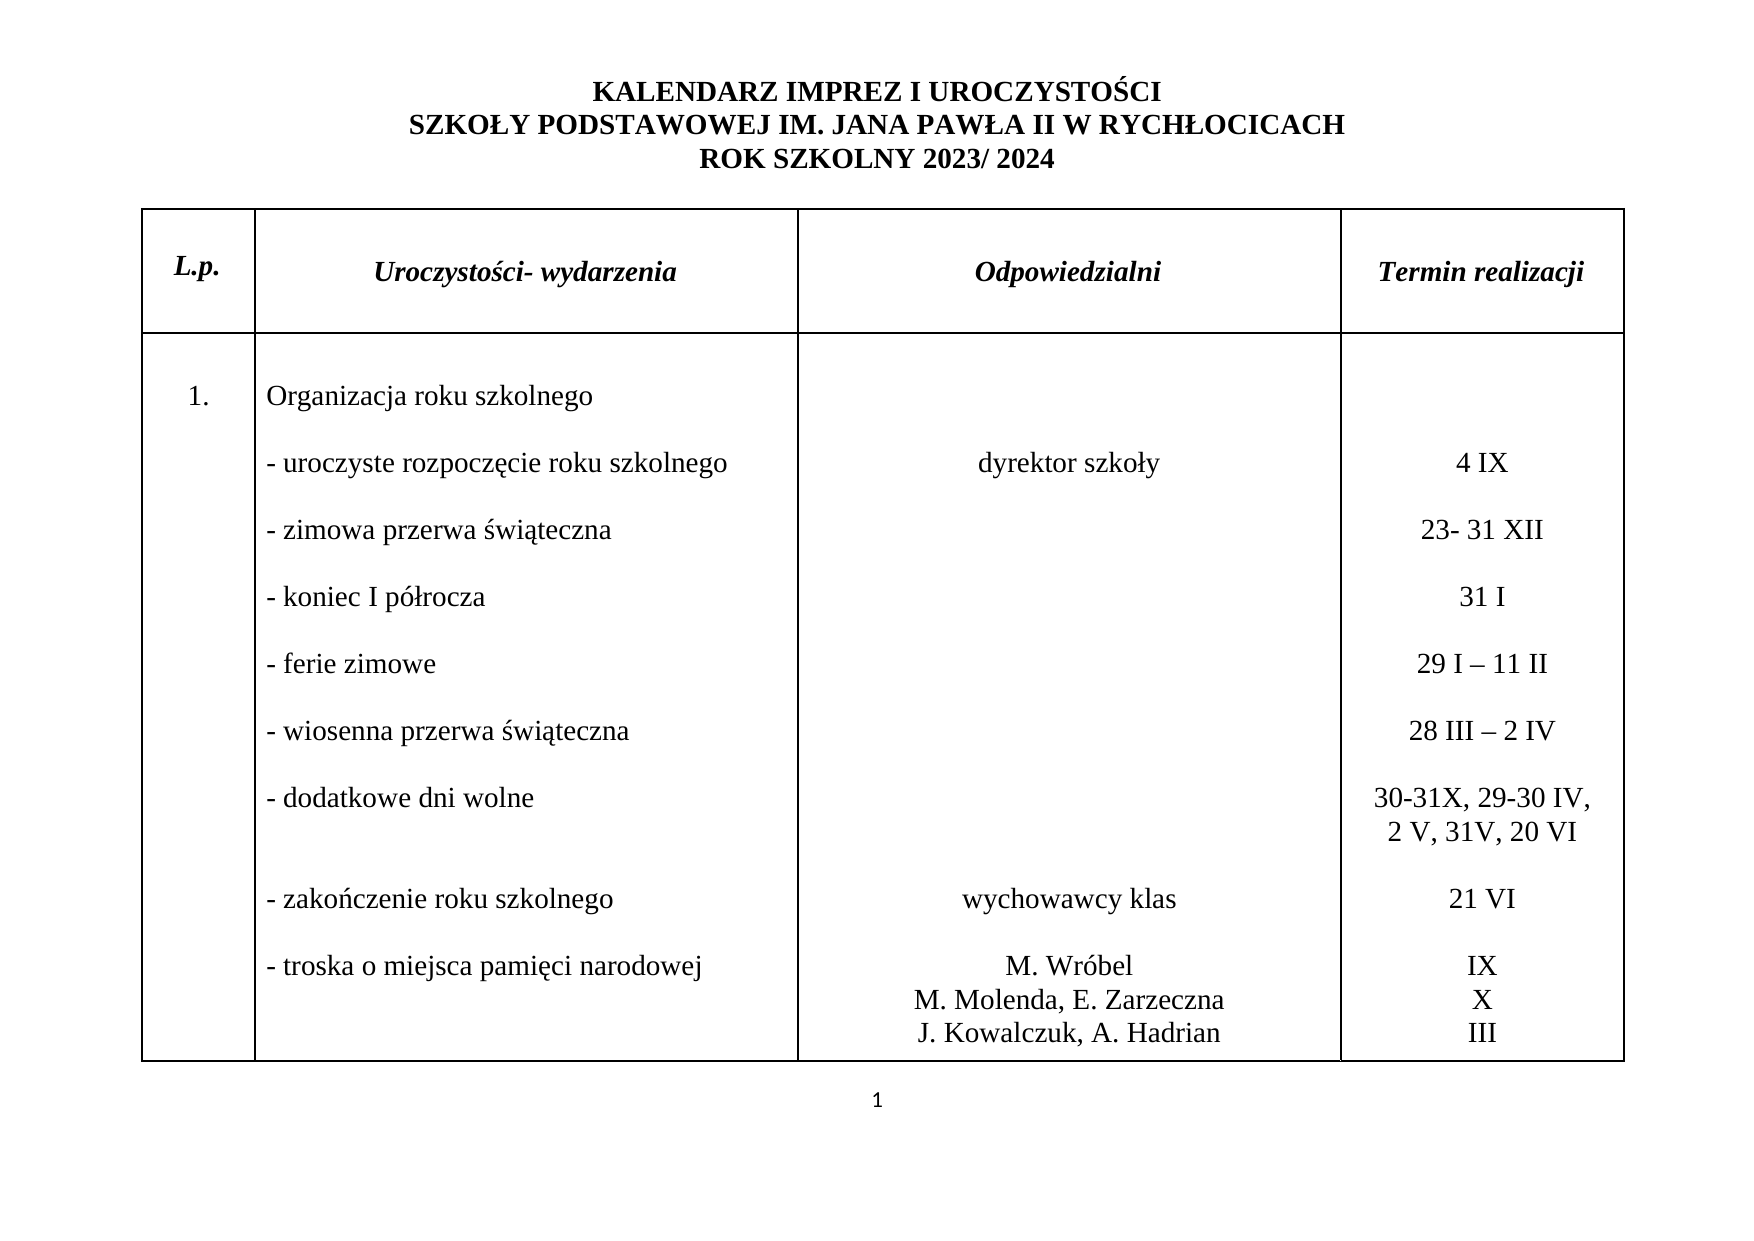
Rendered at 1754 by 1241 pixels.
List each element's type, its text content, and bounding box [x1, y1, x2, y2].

table_cell Organizacja roku szkolnego - uroczyste rozpoczęcie roku szkolnego - zimowa przerwa świąteczna - koniec I półrocza - ferie zimowe - wiosenna przerwa świąteczna - dodatkowe dni wolne - zakończenie roku szkolnego - troska o miejsca pamięci narodowej [256, 334, 797, 1060]
table_header Uroczystości- wydarzenia [256, 210, 797, 332]
text ROK SZKOLNY 2023/ 2024 [148, 141, 1606, 174]
text SZKOŁY PODSTAWOWEJ IM. JANA PAWŁA II W RYCHŁOCICACH [148, 107, 1606, 141]
table_cell 1. [143, 334, 254, 1060]
table_header L.p. [143, 210, 254, 332]
table_cell dyrektor szkoły wychowawcy klas M. Wróbel M. Molenda, E. Zarzeczna J. Kowalczuk, A. Hadrian [799, 334, 1340, 1060]
table_header Termin realizacji [1342, 210, 1623, 332]
table_header Odpowiedzialni [799, 210, 1340, 332]
table_cell 4 IX 23- 31 XII 31 I 29 I – 11 II 28 III – 2 IV 30-31X, 29-30 IV, 2 V, 31V, 20 VI 21 VI IX X III [1342, 334, 1623, 1060]
text KALENDARZ IMPREZ I UROCZYSTOŚCI [148, 74, 1606, 107]
